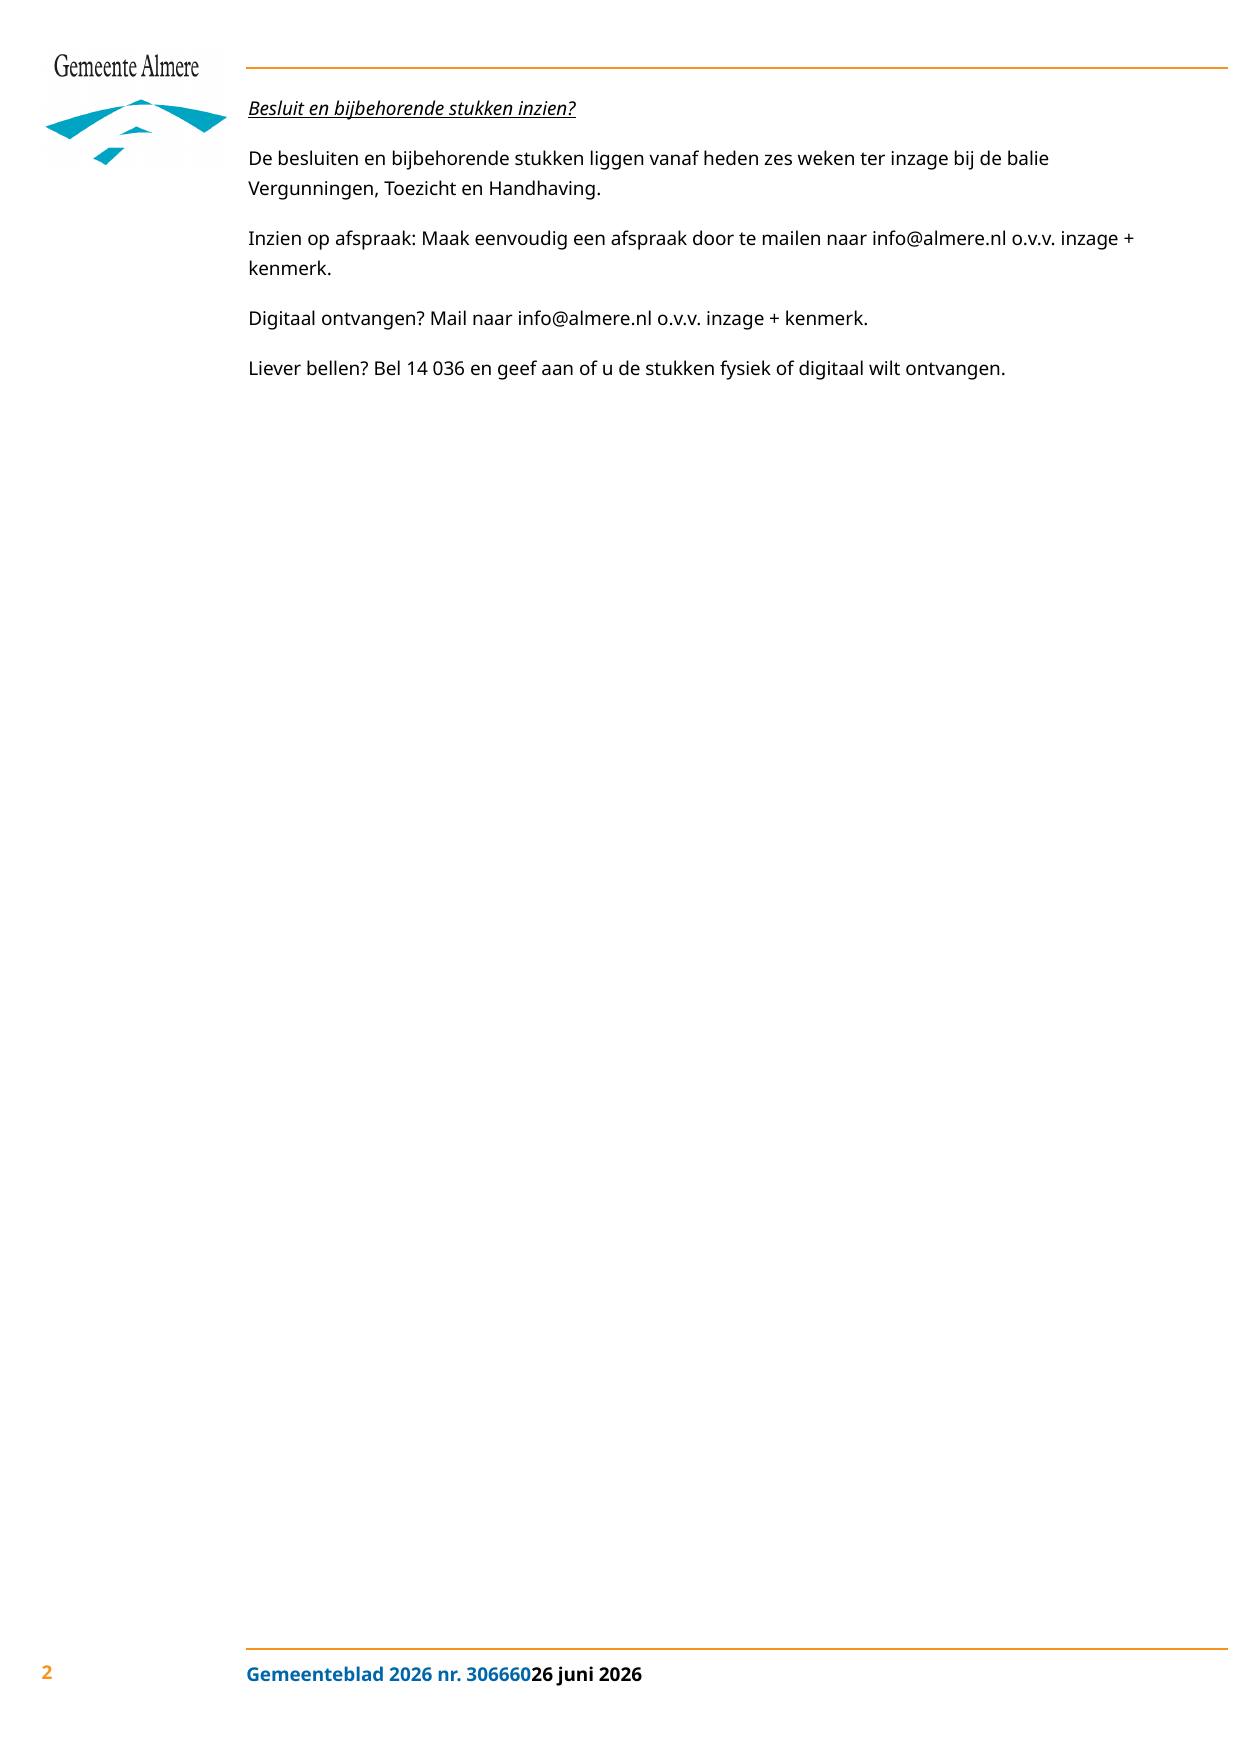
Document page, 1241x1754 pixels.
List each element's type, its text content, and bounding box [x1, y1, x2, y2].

text De besluiten en bijbehorende stukken liggen vanaf heden zes weken ter inzage bij de balie Vergunningen, Toezicht en Handhaving. [248, 145, 1152, 201]
text Liever bellen? Bel 14 036 en geef aan of u de stukken fysiek of digitaal wilt ontvangen. [248, 356, 1152, 381]
text Besluit en bijbehorende stukken inzien? [248, 95, 1152, 121]
text Digitaal ontvangen? Mail naar info@almere.nl o.v.v. inzage + kenmerk. [248, 305, 1152, 331]
picture [41, 47, 231, 172]
text Inzien op afspraak: Maak eenvoudig een afspraak door te mailen naar info@almere.nl o.v.v. inzage + kenmerk. [248, 225, 1152, 281]
